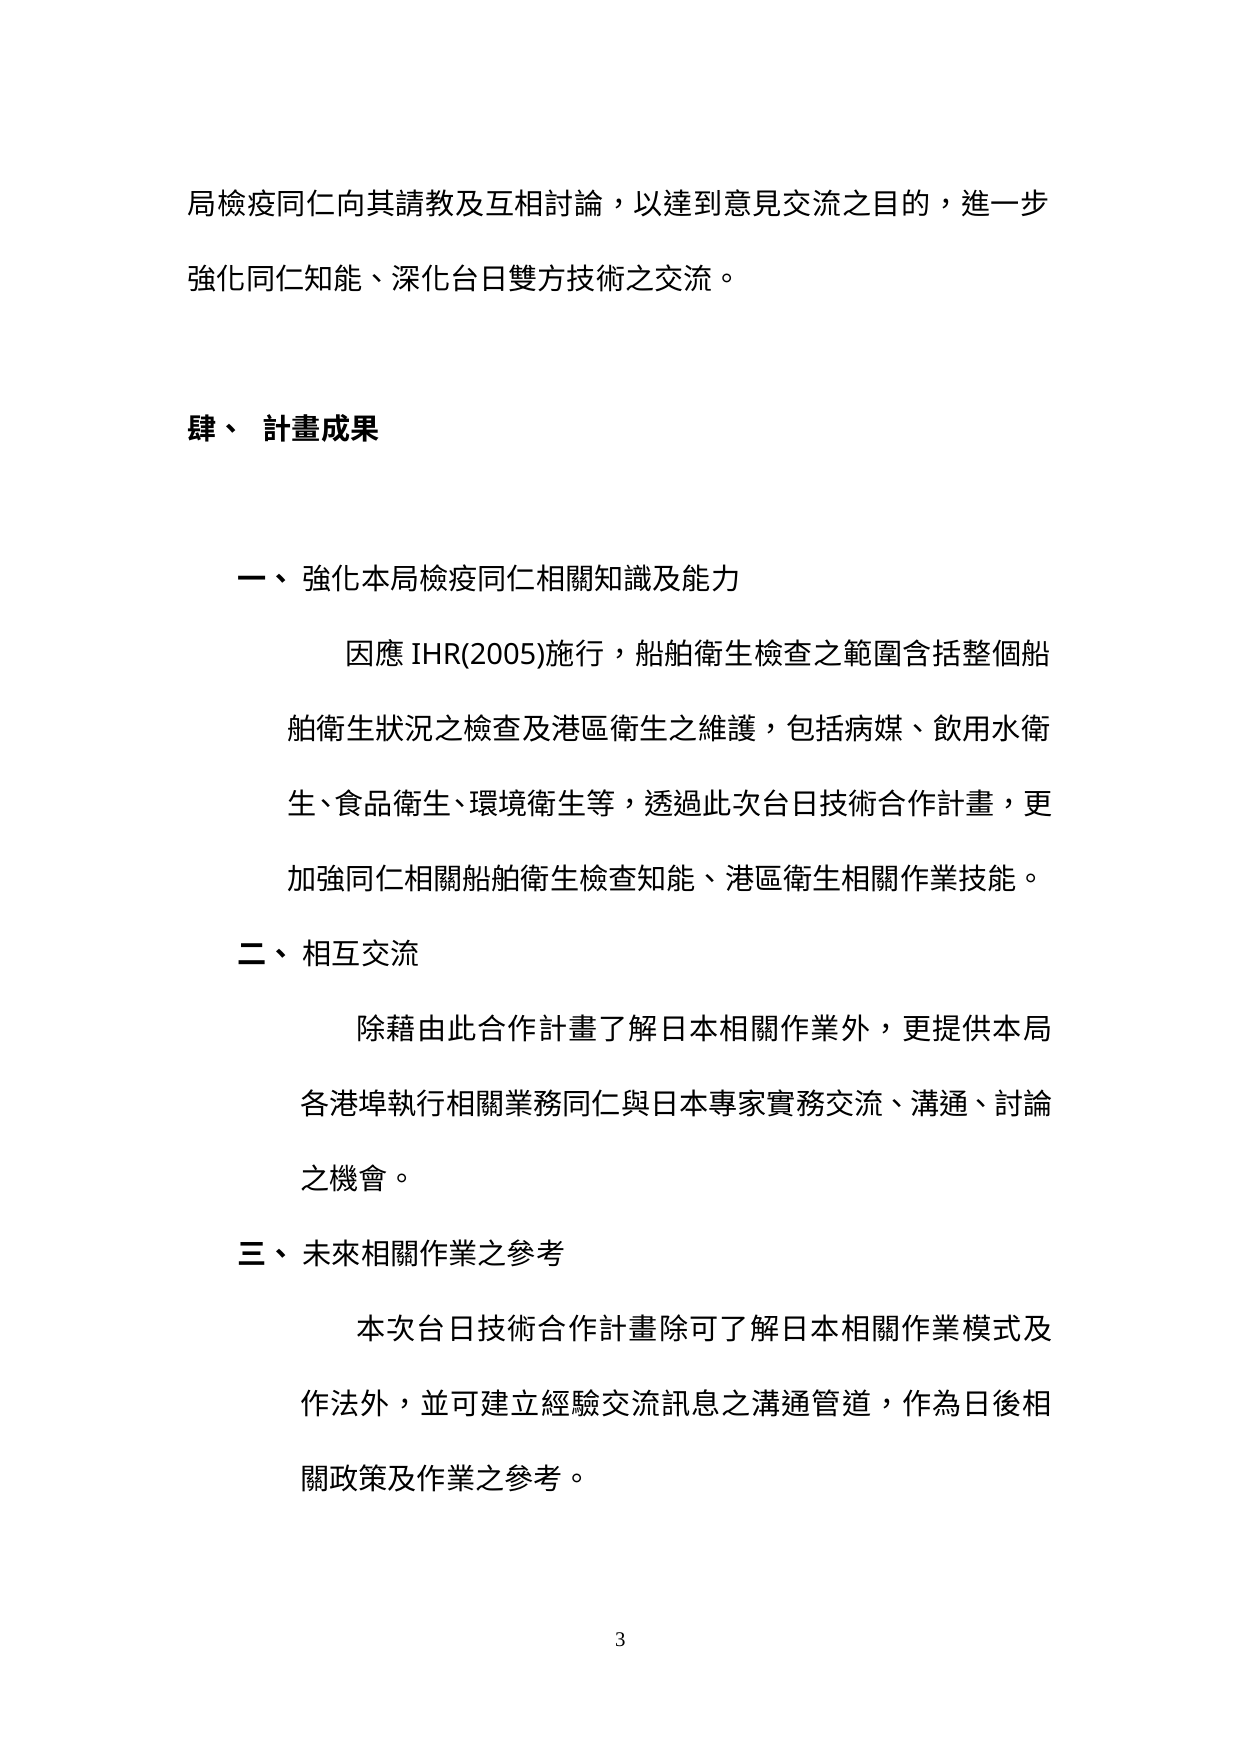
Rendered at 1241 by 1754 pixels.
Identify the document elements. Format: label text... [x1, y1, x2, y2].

text 除藉由此合作計畫了解日本相關作業外，更提供本局各港埠執行相關業務同仁與日本專家實務交流、溝通、討論之機會。 [300, 989, 1053, 1214]
text 局檢疫同仁向其請教及互相討論，以達到意見交流之目的，進一步強化同仁知能、深化台日雙方技術之交流。 [187, 164, 1053, 314]
list 計畫成果 [187, 389, 1053, 464]
list 強化本局檢疫同仁相關知識及能力 [237, 539, 1053, 614]
list 未來相關作業之參考 [237, 1214, 1053, 1289]
text 因應IHR(2005)施行，船舶衛生檢查之範圍含括整個船舶衛生狀況之檢查及港區衛生之維護，包括病媒、飲用水衛生、食品衛生、環境衛生等，透過此次台日技術合作計畫，更加強同仁相關船舶衛生檢查知能、港區衛生相關作業技能。 [287, 614, 1053, 914]
text 本次台日技術合作計畫除可了解日本相關作業模式及作法外，並可建立經驗交流訊息之溝通管道，作為日後相關政策及作業之參考。 [300, 1289, 1053, 1514]
list 相互交流 [237, 914, 1053, 989]
